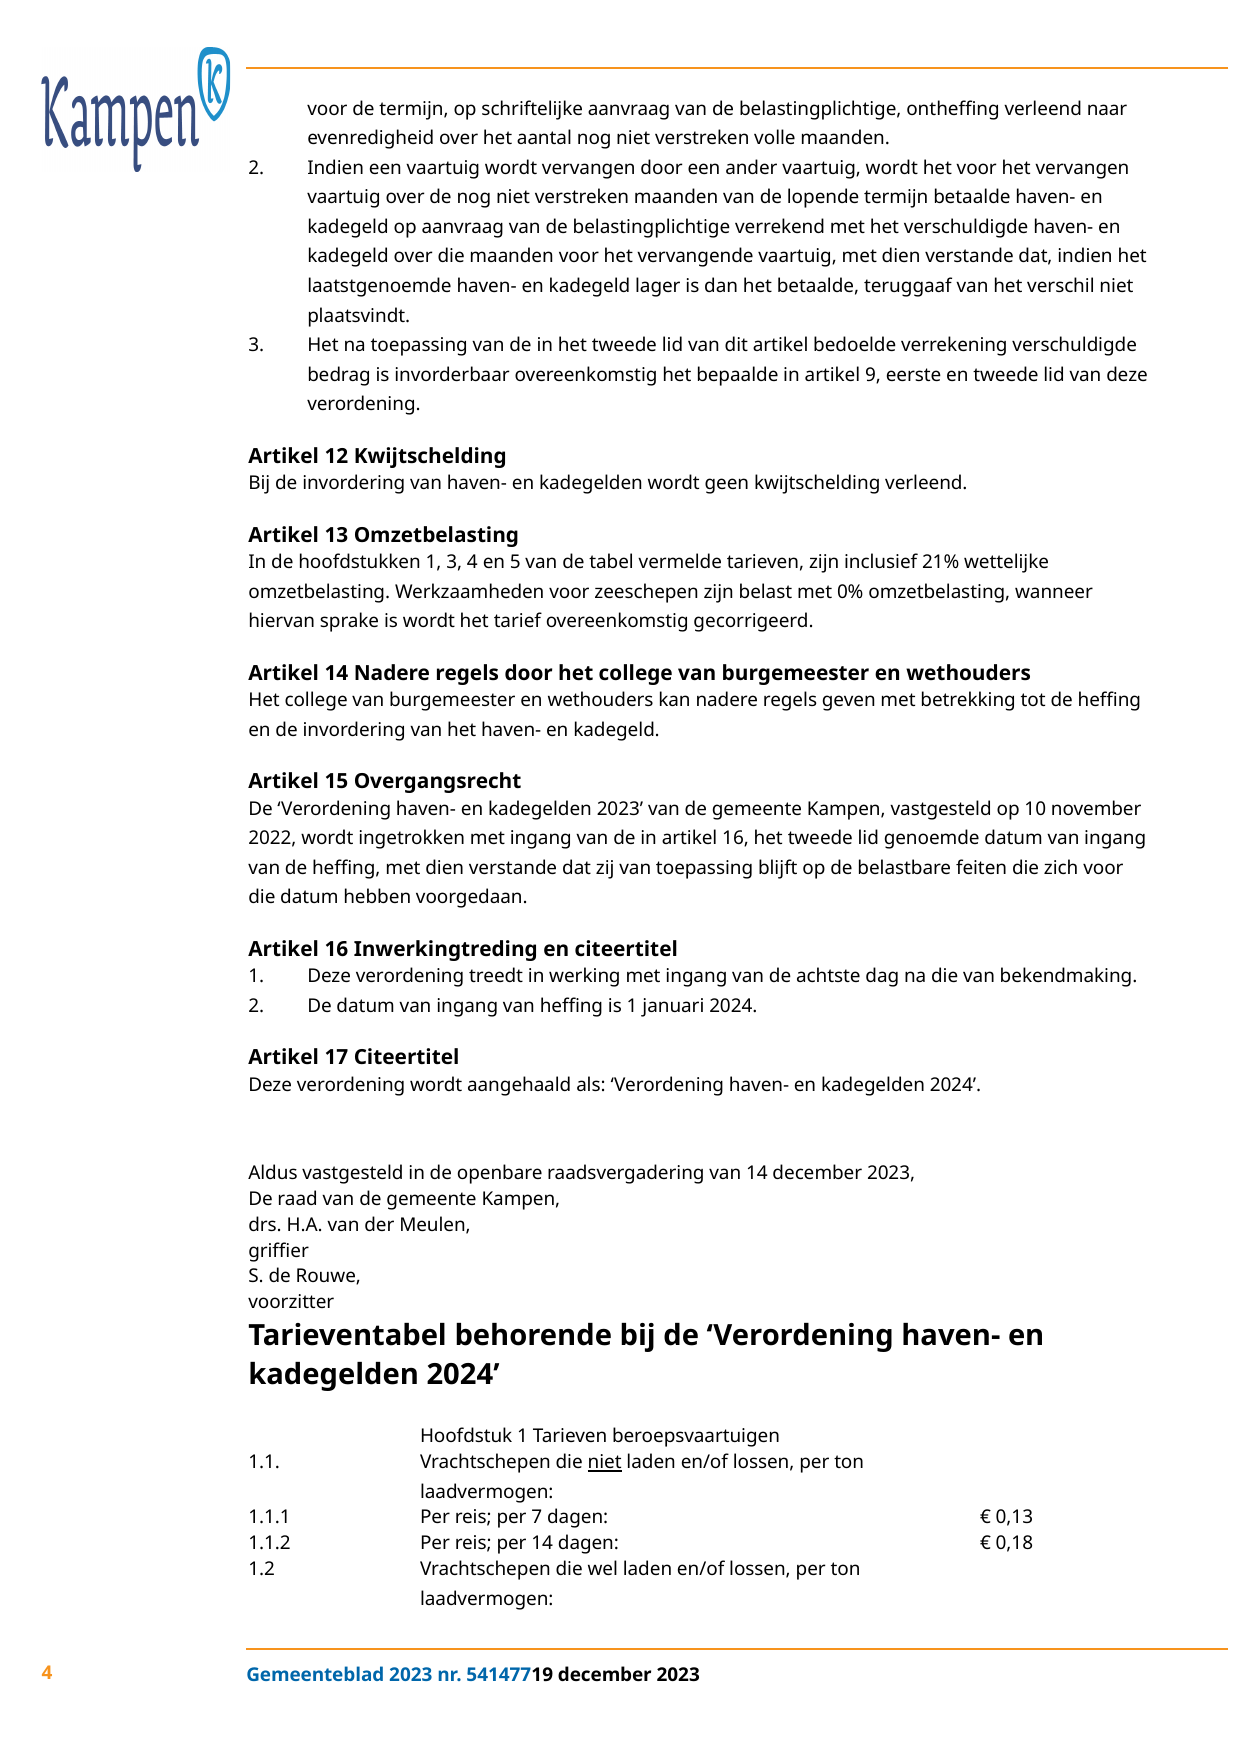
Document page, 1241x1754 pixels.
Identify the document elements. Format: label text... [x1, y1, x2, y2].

table_cell € 0,18 [980, 1529, 1152, 1555]
text Artikel 13 Omzetbelasting [248, 520, 1152, 548]
text S. de Rouwe, [248, 1262, 1152, 1288]
table_cell 1.1.1 [248, 1504, 420, 1529]
table_cell 1.1.2 [248, 1529, 420, 1555]
list De datum van ingang van heffing is 1 januari 2024. [248, 992, 1152, 1018]
list Deze verordening treedt in werking met ingang van de achtste dag na die van bekendmaking. [248, 962, 1152, 988]
list Het na toepassing van de in het tweede lid van dit artikel bedoelde verrekening verschuldigde bedrag is invorderbaar overeenkomstig het bepaalde in artikel 9, eerste en tweede lid van deze verordening. [248, 331, 1152, 416]
table_cell [980, 1448, 1152, 1504]
text Artikel 12 Kwijtschelding [248, 441, 1152, 469]
text De ‘Verordening haven- en kadegelden 2023’ van de gemeente Kampen, vastgesteld op 10 november 2022, wordt ingetrokken met ingang van de in artikel 16, het tweede lid genoemde datum van ingang van de heffing, met dien verstande dat zij van toepassing blijft op de belastbare feiten die zich voor die datum hebben voorgedaan. [248, 795, 1152, 909]
text Bij de invordering van haven- en kadegelden wordt geen kwijtschelding verleend. [248, 469, 1152, 495]
text Artikel 17 Citeertitel [248, 1042, 1152, 1071]
table_cell 1.1. [248, 1448, 420, 1504]
text In de hoofdstukken 1, 3, 4 en 5 van de tabel vermelde tarieven, zijn inclusief 21% wettelijke omzetbelasting. Werkzaamheden voor zeeschepen zijn belast met 0% omzetbelasting, wanneer hiervan sprake is wordt het tarief overeenkomstig gecorrigeerd. [248, 548, 1152, 633]
text Artikel 16 Inwerkingtreding en citeertitel [248, 934, 1152, 962]
picture [41, 47, 231, 172]
text griffier [248, 1237, 1152, 1262]
list voor de termijn, op schriftelijke aanvraag van de belastingplichtige, ontheffing verleend naar evenredigheid over het aantal nog niet verstreken volle maanden. [248, 95, 1152, 150]
text voorzitter [248, 1288, 1152, 1314]
table_cell Per reis; per 7 dagen: [420, 1504, 980, 1529]
table_cell 1.2 [248, 1555, 420, 1610]
table_header [248, 1423, 420, 1448]
text Aldus vastgesteld in de openbare raadsvergadering van 14 december 2023, [248, 1159, 1152, 1185]
table_cell Per reis; per 14 dagen: [420, 1529, 980, 1555]
table_cell Vrachtschepen die wel laden en/of lossen, per ton laadvermogen: [420, 1555, 980, 1610]
text Artikel 14 Nadere regels door het college van burgemeester en wethouders [248, 658, 1152, 686]
text Tarieventabel behorende bij de ‘Verordening haven- en kadegelden 2024’ [248, 1314, 1152, 1393]
text De raad van de gemeente Kampen, [248, 1185, 1152, 1211]
text Artikel 15 Overgangsrecht [248, 766, 1152, 795]
table_cell Vrachtschepen die niet laden en/of lossen, per ton laadvermogen: [420, 1448, 980, 1504]
text Het college van burgemeester en wethouders kan nadere regels geven met betrekking tot de heffing en de invordering van het haven- en kadegeld. [248, 686, 1152, 742]
table_header Hoofdstuk 1 Tarieven beroepsvaartuigen [420, 1423, 980, 1448]
table_header [980, 1423, 1152, 1448]
list Indien een vaartuig wordt vervangen door een ander vaartuig, wordt het voor het vervangen vaartuig over de nog niet verstreken maanden van de lopende termijn betaalde haven- en kadegeld op aanvraag van de belastingplichtige verrekend met het verschuldigde haven- en kadegeld over die maanden voor het vervangende vaartuig, met dien verstande dat, indien het laatstgenoemde haven- en kadegeld lager is dan het betaalde, teruggaaf van het verschil niet plaatsvindt. [248, 154, 1152, 328]
table_cell € 0,13 [980, 1504, 1152, 1529]
table_cell [980, 1555, 1152, 1610]
text drs. H.A. van der Meulen, [248, 1211, 1152, 1237]
text Deze verordening wordt aangehaald als: ‘Verordening haven- en kadegelden 2024’. [248, 1071, 1152, 1097]
